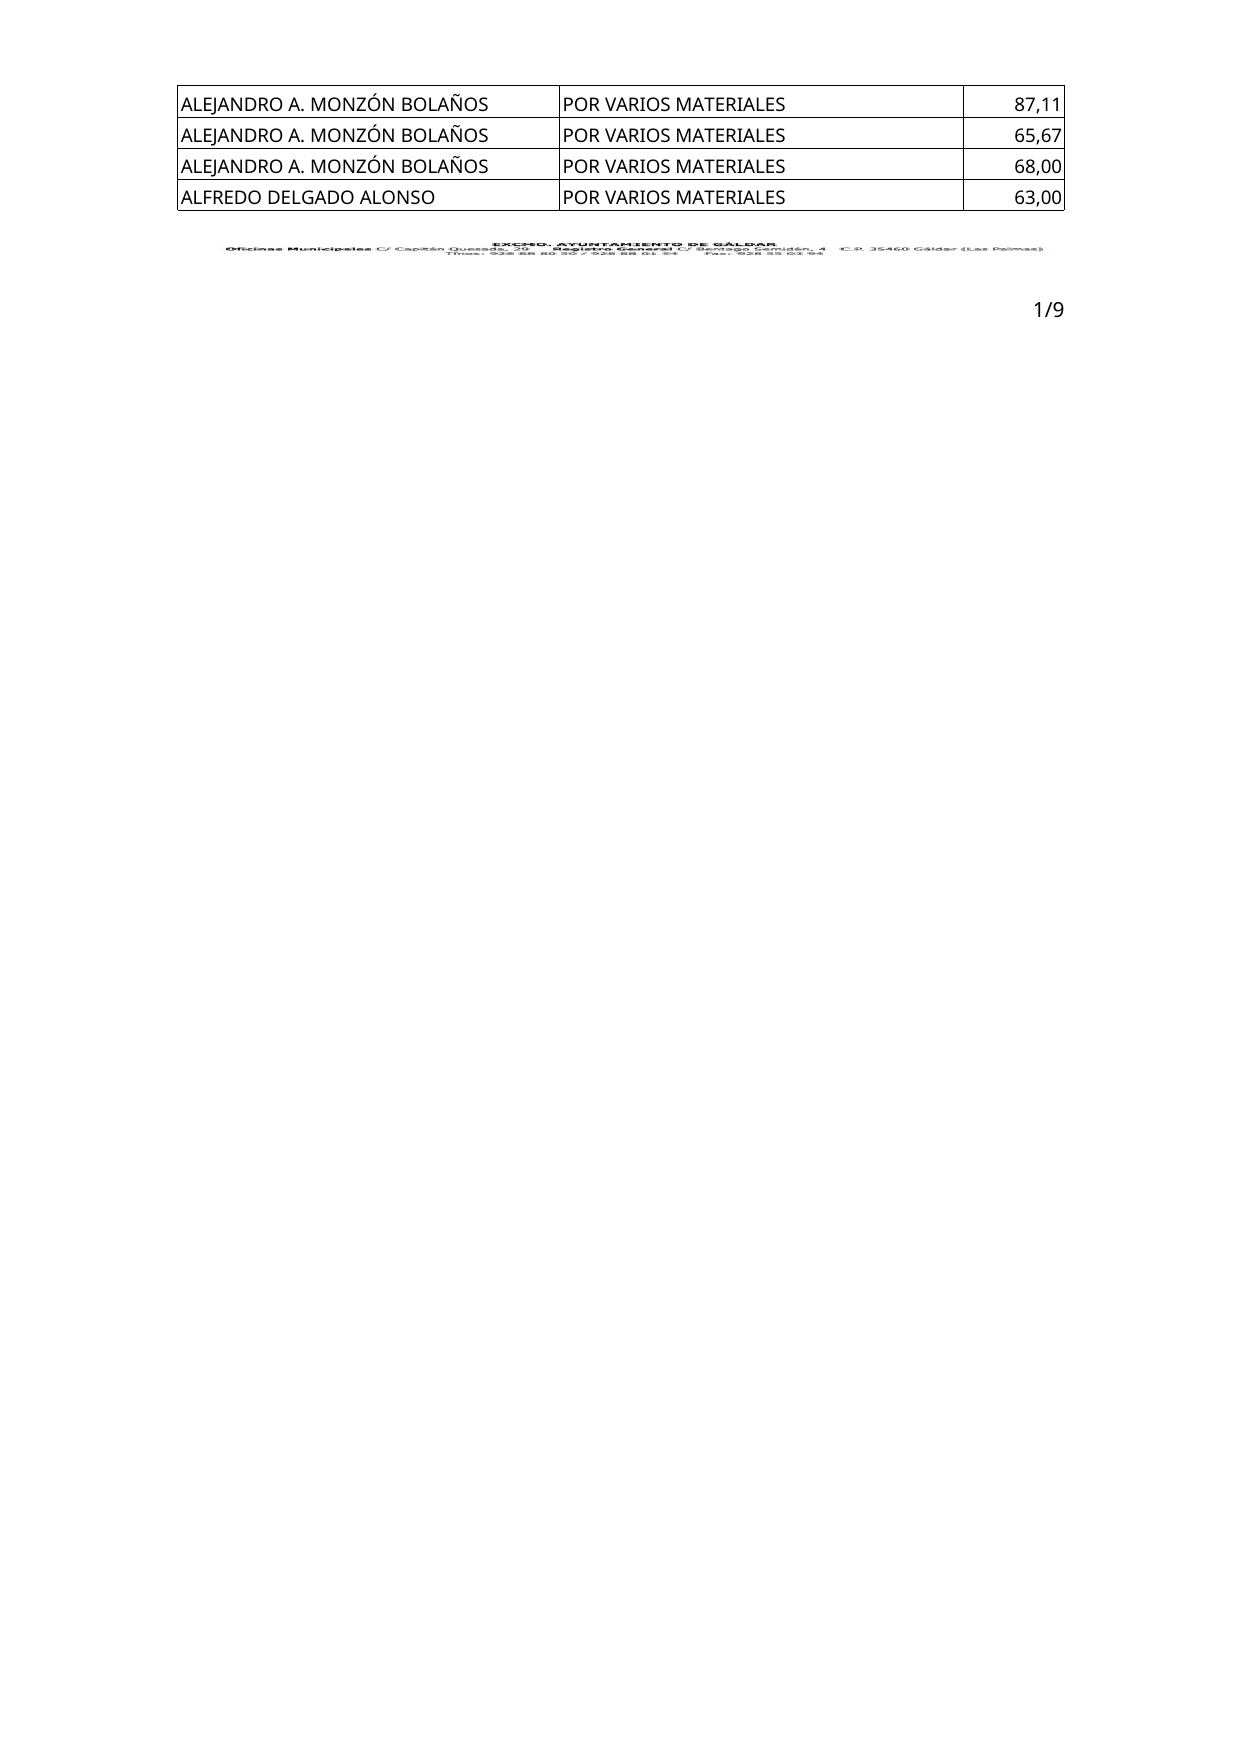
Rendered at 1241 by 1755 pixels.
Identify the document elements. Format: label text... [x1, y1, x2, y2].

table_cell ALEJANDRO A. MONZÓN BOLAÑOS [178, 118, 559, 147]
table_cell ALEJANDRO A. MONZÓN BOLAÑOS [178, 86, 559, 116]
table_cell POR VARIOS MATERIALES [560, 86, 963, 116]
table_cell 63,00 [964, 180, 1064, 209]
table_cell ALFREDO DELGADO ALONSO [178, 180, 559, 209]
table_cell POR VARIOS MATERIALES [560, 118, 963, 147]
table_cell 87,11 [964, 86, 1064, 116]
text 1/9 [58, 296, 1064, 324]
table_cell 65,67 [964, 118, 1064, 147]
table_cell POR VARIOS MATERIALES [560, 149, 963, 178]
table_cell POR VARIOS MATERIALES [560, 180, 963, 209]
table_cell ALEJANDRO A. MONZÓN BOLAÑOS [178, 149, 559, 178]
table_cell 68,00 [964, 149, 1064, 178]
